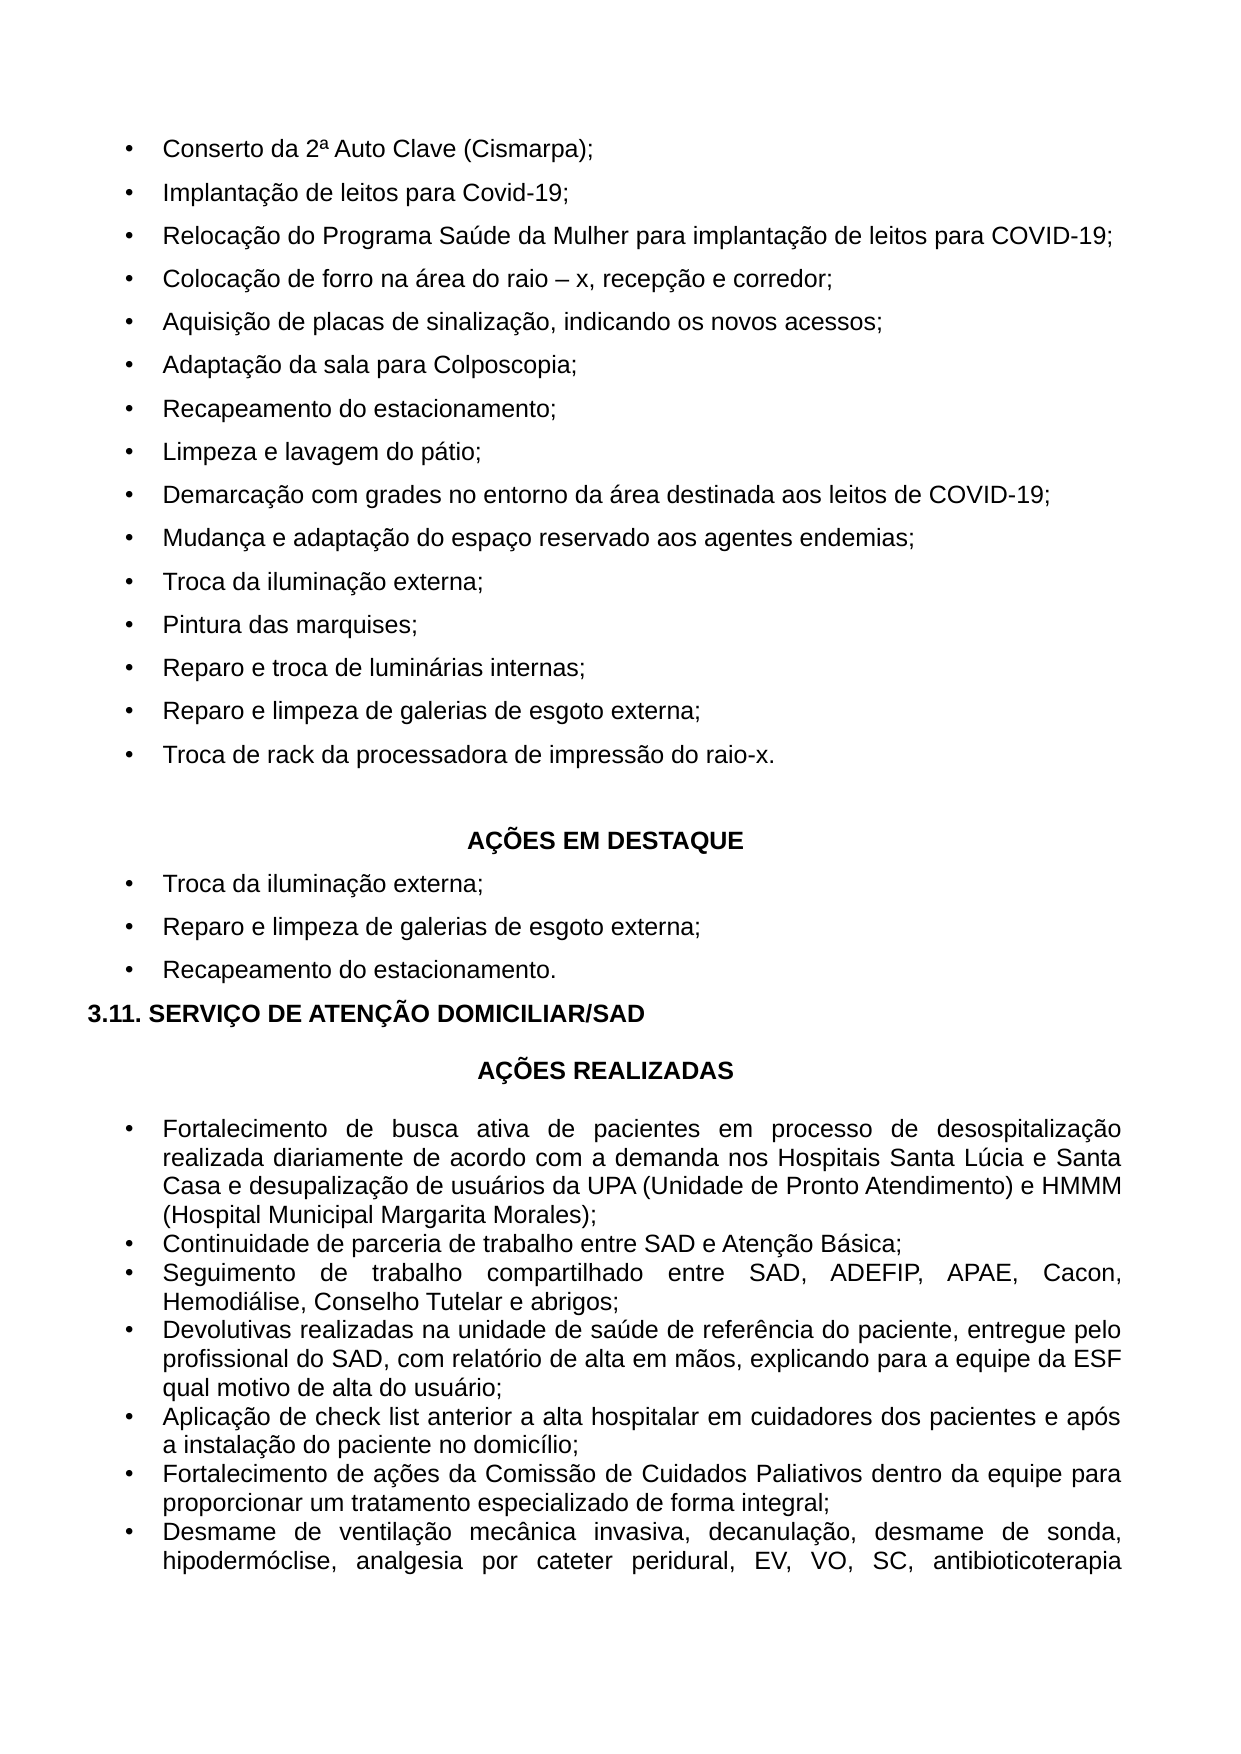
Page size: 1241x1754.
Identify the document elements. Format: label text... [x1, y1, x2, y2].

list Reparo e troca de luminárias internas; [125, 653, 1123, 682]
list Adaptação da sala para Colposcopia; [125, 351, 1123, 379]
list Limpeza e lavagem do pátio; [125, 437, 1123, 466]
list Continuidade de parceria de trabalho entre SAD e Atenção Básica; [125, 1229, 1123, 1258]
list Troca de rack da processadora de impressão do raio-x. [125, 739, 1123, 768]
list Mudança e adaptação do espaço reservado aos agentes endemias; [125, 523, 1123, 552]
list Colocação de forro na área do raio – x, recepção e corredor; [125, 264, 1123, 293]
list Troca da iluminação externa; [125, 869, 1123, 898]
list Fortalecimento de busca ativa de pacientes em processo de desospitalização realizada diariamente de acordo com a demanda nos Hospitais Santa Lúcia e Santa Casa e desupalização de usuários da UPA (Unidade de Pronto Atendimento) e HMMM (Hospital Municipal Margarita Morales); [125, 1114, 1123, 1229]
list Relocação do Programa Saúde da Mulher para implantação de leitos para COVID-19; [125, 221, 1123, 250]
list Aplicação de check list anterior a alta hospitalar em cuidadores dos pacientes e após a instalação do paciente no domicílio; [125, 1402, 1123, 1459]
text 3.11. SERVIÇO DE ATENÇÃO DOMICILIAR/SAD [87, 999, 1123, 1027]
list Desmame de ventilação mecânica invasiva, decanulação, desmame de sonda, hipodermóclise, analgesia por cateter peridural, EV, VO, SC, antibioticoterapia [125, 1517, 1123, 1574]
list Aquisição de placas de sinalização, indicando os novos acessos; [125, 307, 1123, 336]
list Implantação de leitos para Covid-19; [125, 178, 1123, 206]
list Troca da iluminação externa; [125, 567, 1123, 596]
list Recapeamento do estacionamento; [125, 394, 1123, 423]
list Demarcação com grades no entorno da área destinada aos leitos de COVID-19; [125, 480, 1123, 509]
list Fortalecimento de ações da Comissão de Cuidados Paliativos dentro da equipe para proporcionar um tratamento especializado de forma integral; [125, 1459, 1123, 1517]
list Pintura das marquises; [125, 610, 1123, 639]
list Reparo e limpeza de galerias de esgoto externa; [125, 912, 1123, 941]
text AÇÕES EM DESTAQUE [87, 826, 1123, 855]
list Seguimento de trabalho compartilhado entre SAD, ADEFIP, APAE, Cacon, Hemodiálise, Conselho Tutelar e abrigos; [125, 1258, 1123, 1315]
list Conserto da 2ª Auto Clave (Cismarpa); [125, 134, 1123, 163]
list Recapeamento do estacionamento. [125, 956, 1123, 984]
list Devolutivas realizadas na unidade de saúde de referência do paciente, entregue pelo profissional do SAD, com relatório de alta em mãos, explicando para a equipe da ESF qual motivo de alta do usuário; [125, 1315, 1123, 1402]
list Reparo e limpeza de galerias de esgoto externa; [125, 696, 1123, 725]
text AÇÕES REALIZADAS [87, 1056, 1123, 1085]
